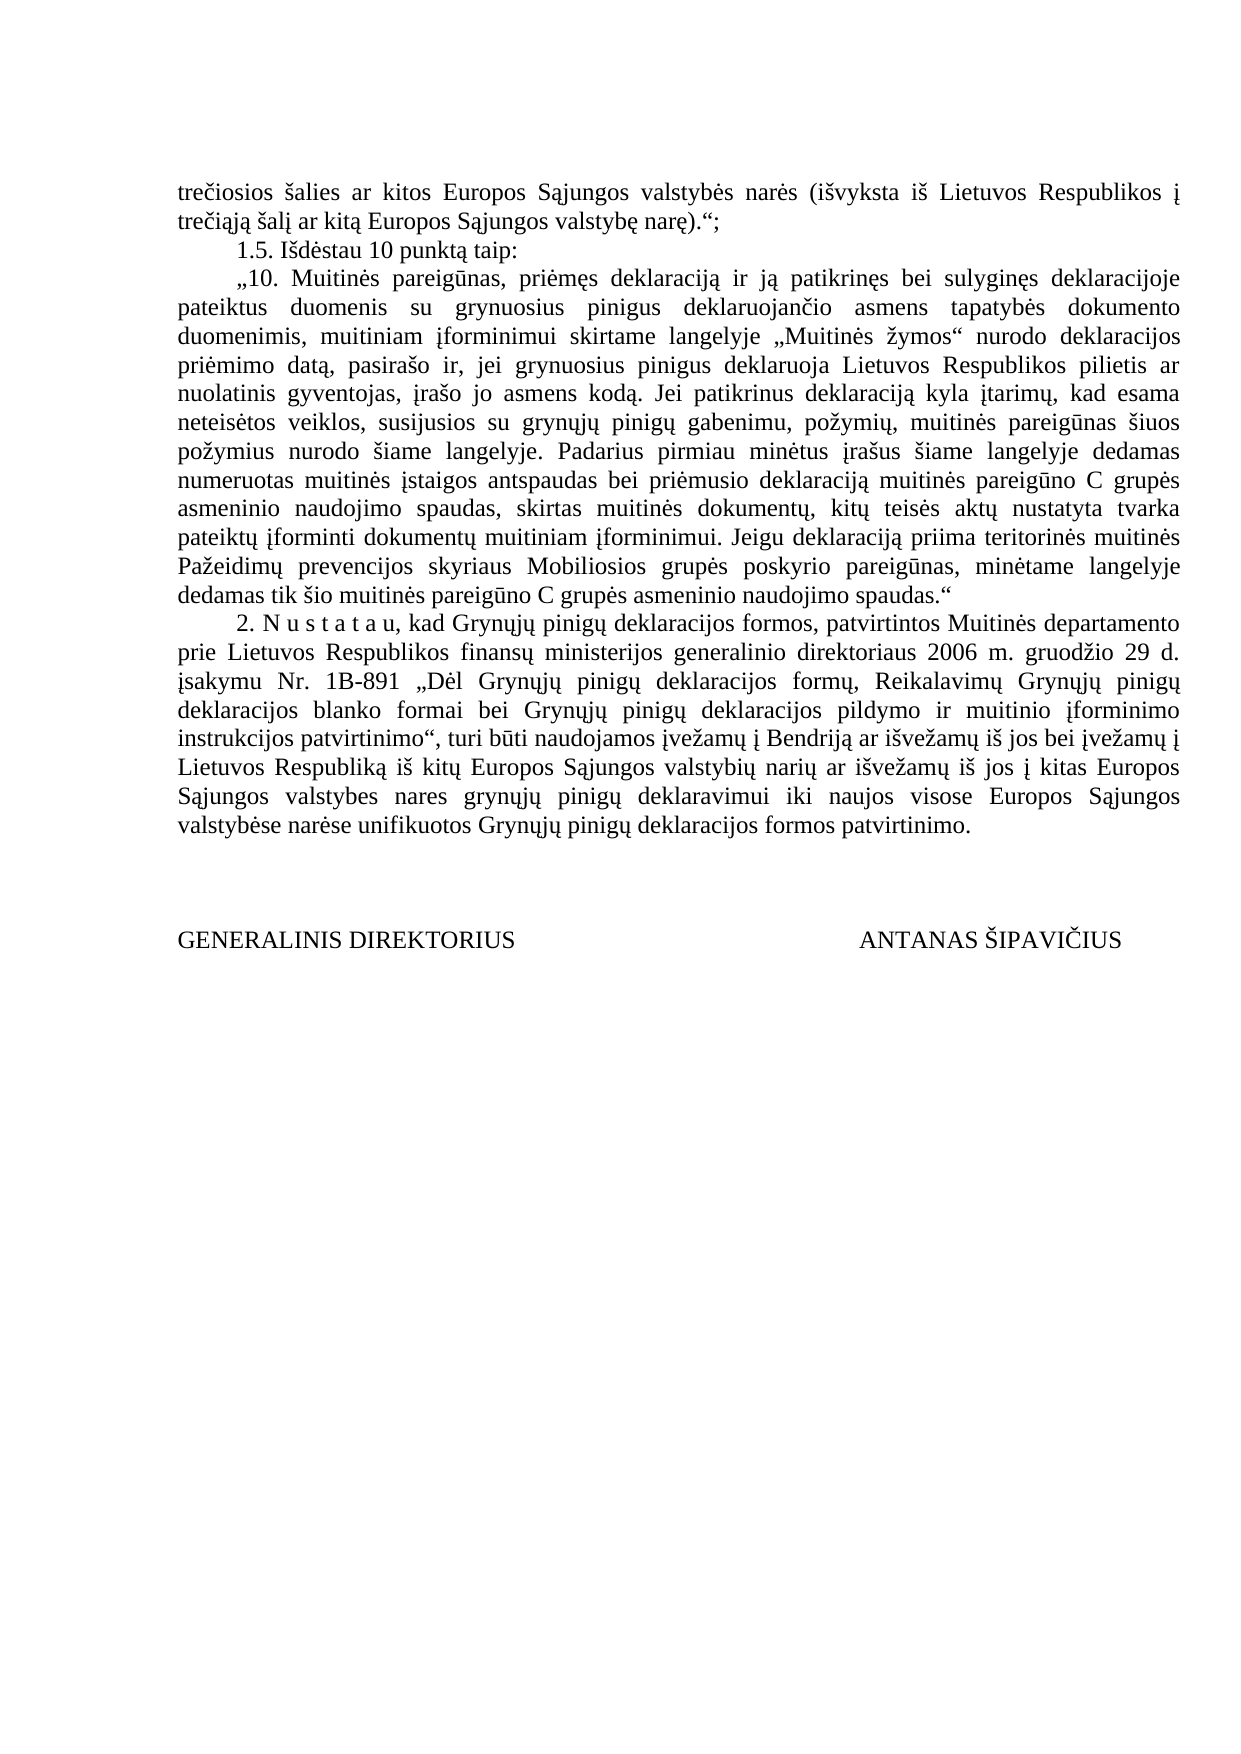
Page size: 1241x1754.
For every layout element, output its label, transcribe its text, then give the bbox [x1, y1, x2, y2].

text 1.5. Išdėstau 10 punktą taip: [177, 235, 1181, 263]
text „10. Muitinės pareigūnas, priėmęs deklaraciją ir ją patikrinęs bei sulyginęs deklaracijoje pateiktus duomenis su grynuosius pinigus deklaruojančio asmens tapatybės dokumento duomenimis, muitiniam įforminimui skirtame langelyje „Muitinės žymos“ nurodo deklaracijos priėmimo datą, pasirašo ir, jei grynuosius pinigus deklaruoja Lietuvos Respublikos pilietis ar nuolatinis gyventojas, įrašo jo asmens kodą. Jei patikrinus deklaraciją kyla įtarimų, kad esama neteisėtos veiklos, susijusios su grynųjų pinigų gabenimu, požymių, muitinės pareigūnas šiuos požymius nurodo šiame langelyje. Padarius pirmiau minėtus įrašus šiame langelyje dedamas numeruotas muitinės įstaigos antspaudas bei priėmusio deklaraciją muitinės pareigūno C grupės asmeninio naudojimo spaudas, skirtas muitinės dokumentų, kitų teisės aktų nustatyta tvarka pateiktų įforminti dokumentų muitiniam įforminimui. Jeigu deklaraciją priima teritorinės muitinės Pažeidimų prevencijos skyriaus Mobiliosios grupės poskyrio pareigūnas, minėtame langelyje dedamas tik šio muitinės pareigūno C grupės asmeninio naudojimo spaudas.“ [177, 263, 1181, 608]
text 2. Nustatau, kad Grynųjų pinigų deklaracijos formos, patvirtintos Muitinės departamento prie Lietuvos Respublikos finansų ministerijos generalinio direktoriaus 2006 m. gruodžio 29 d. įsakymu Nr. 1B-891 „Dėl Grynųjų pinigų deklaracijos formų, Reikalavimų Grynųjų pinigų deklaracijos blanko formai bei Grynųjų pinigų deklaracijos pildymo ir muitinio įforminimo instrukcijos patvirtinimo“, turi būti naudojamos įvežamų į Bendriją ar išvežamų iš jos bei įvežamų į Lietuvos Respubliką iš kitų Europos Sąjungos valstybių narių ar išvežamų iš jos į kitas Europos Sąjungos valstybes nares grynųjų pinigų deklaravimui iki naujos visose Europos Sąjungos valstybėse narėse unifikuotos Grynųjų pinigų deklaracijos formos patvirtinimo. [177, 608, 1181, 838]
text Generalinis direktorius Antanas Šipavičius [177, 925, 1181, 953]
text trečiosios šalies ar kitos Europos Sąjungos valstybės narės (išvyksta iš Lietuvos Respublikos į trečiąją šalį ar kitą Europos Sąjungos valstybę narę).“; [177, 177, 1181, 235]
